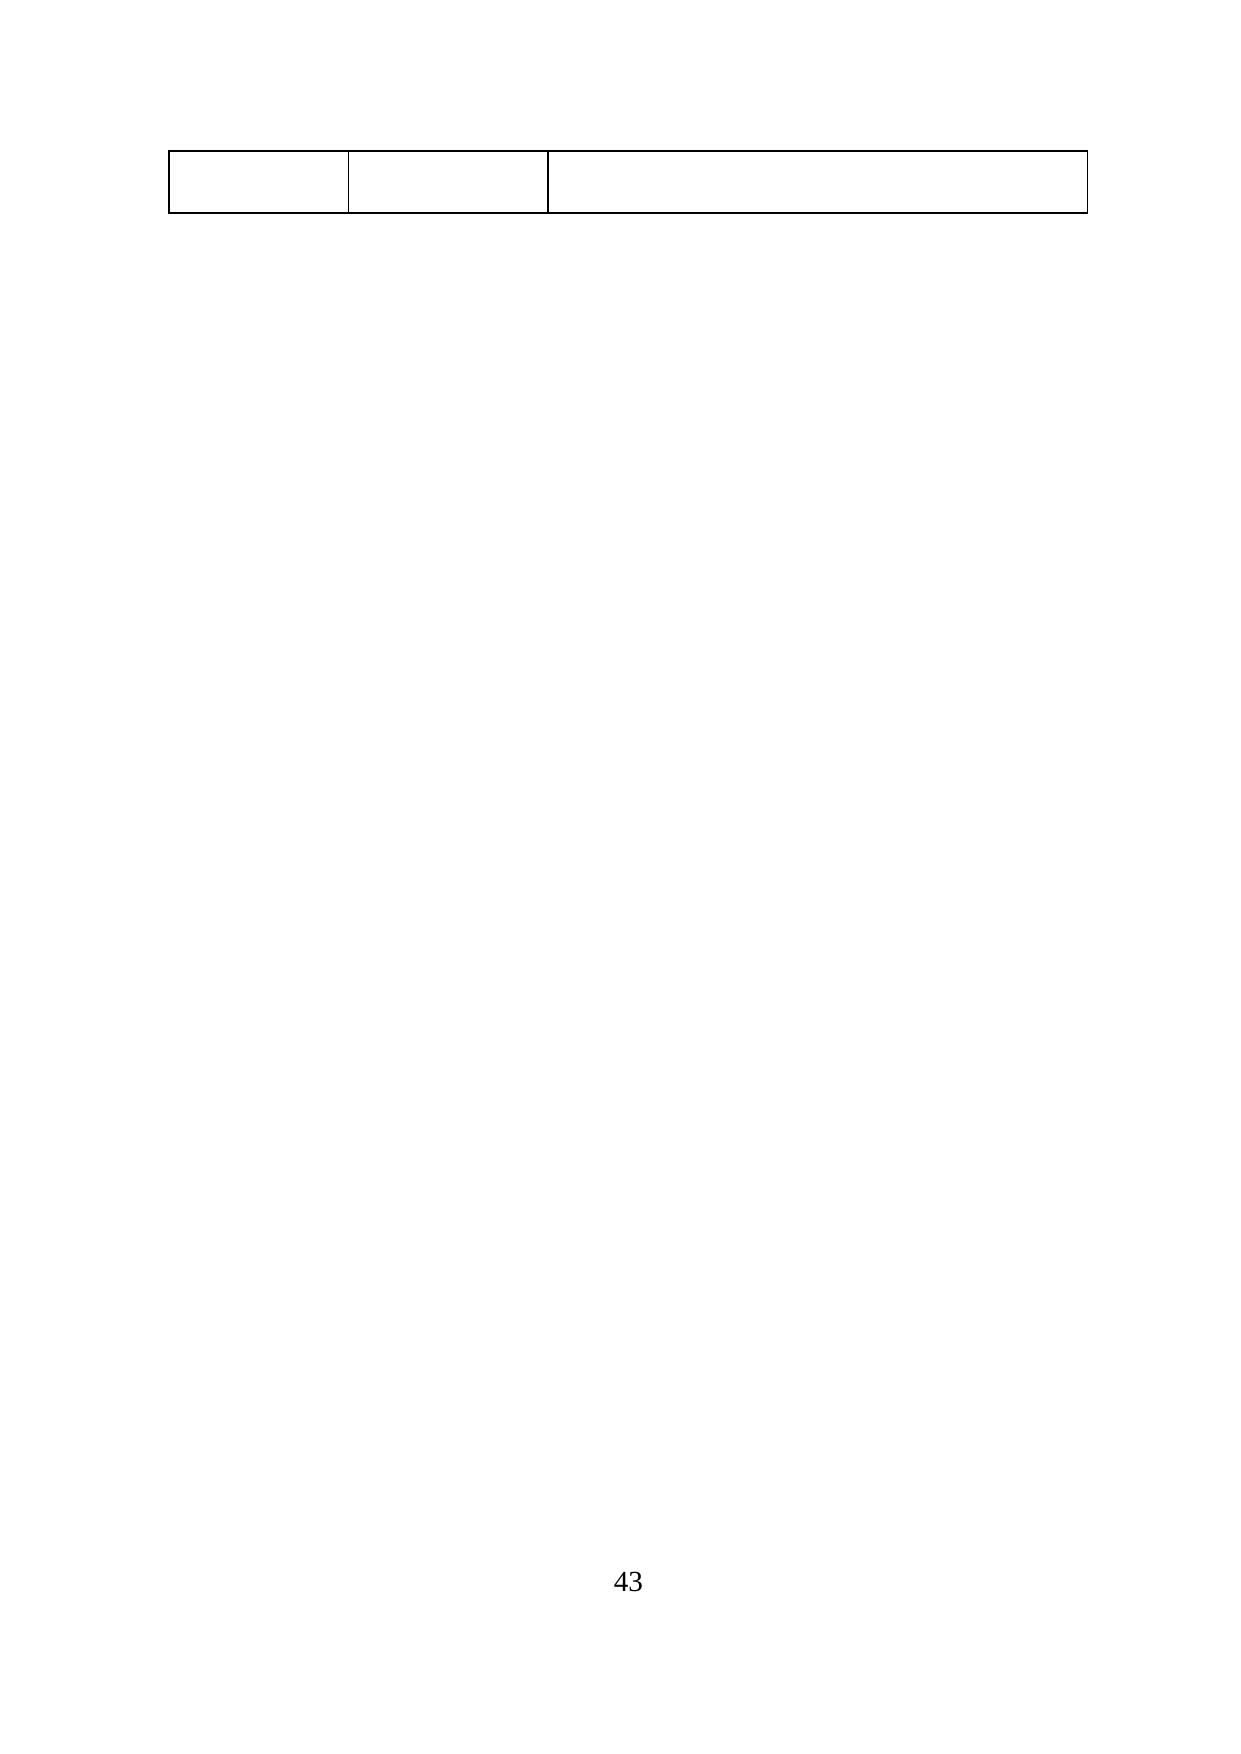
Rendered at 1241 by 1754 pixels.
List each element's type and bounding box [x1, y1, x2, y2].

table_cell [349, 152, 547, 212]
table_cell [549, 152, 1087, 212]
table_cell [170, 152, 348, 212]
